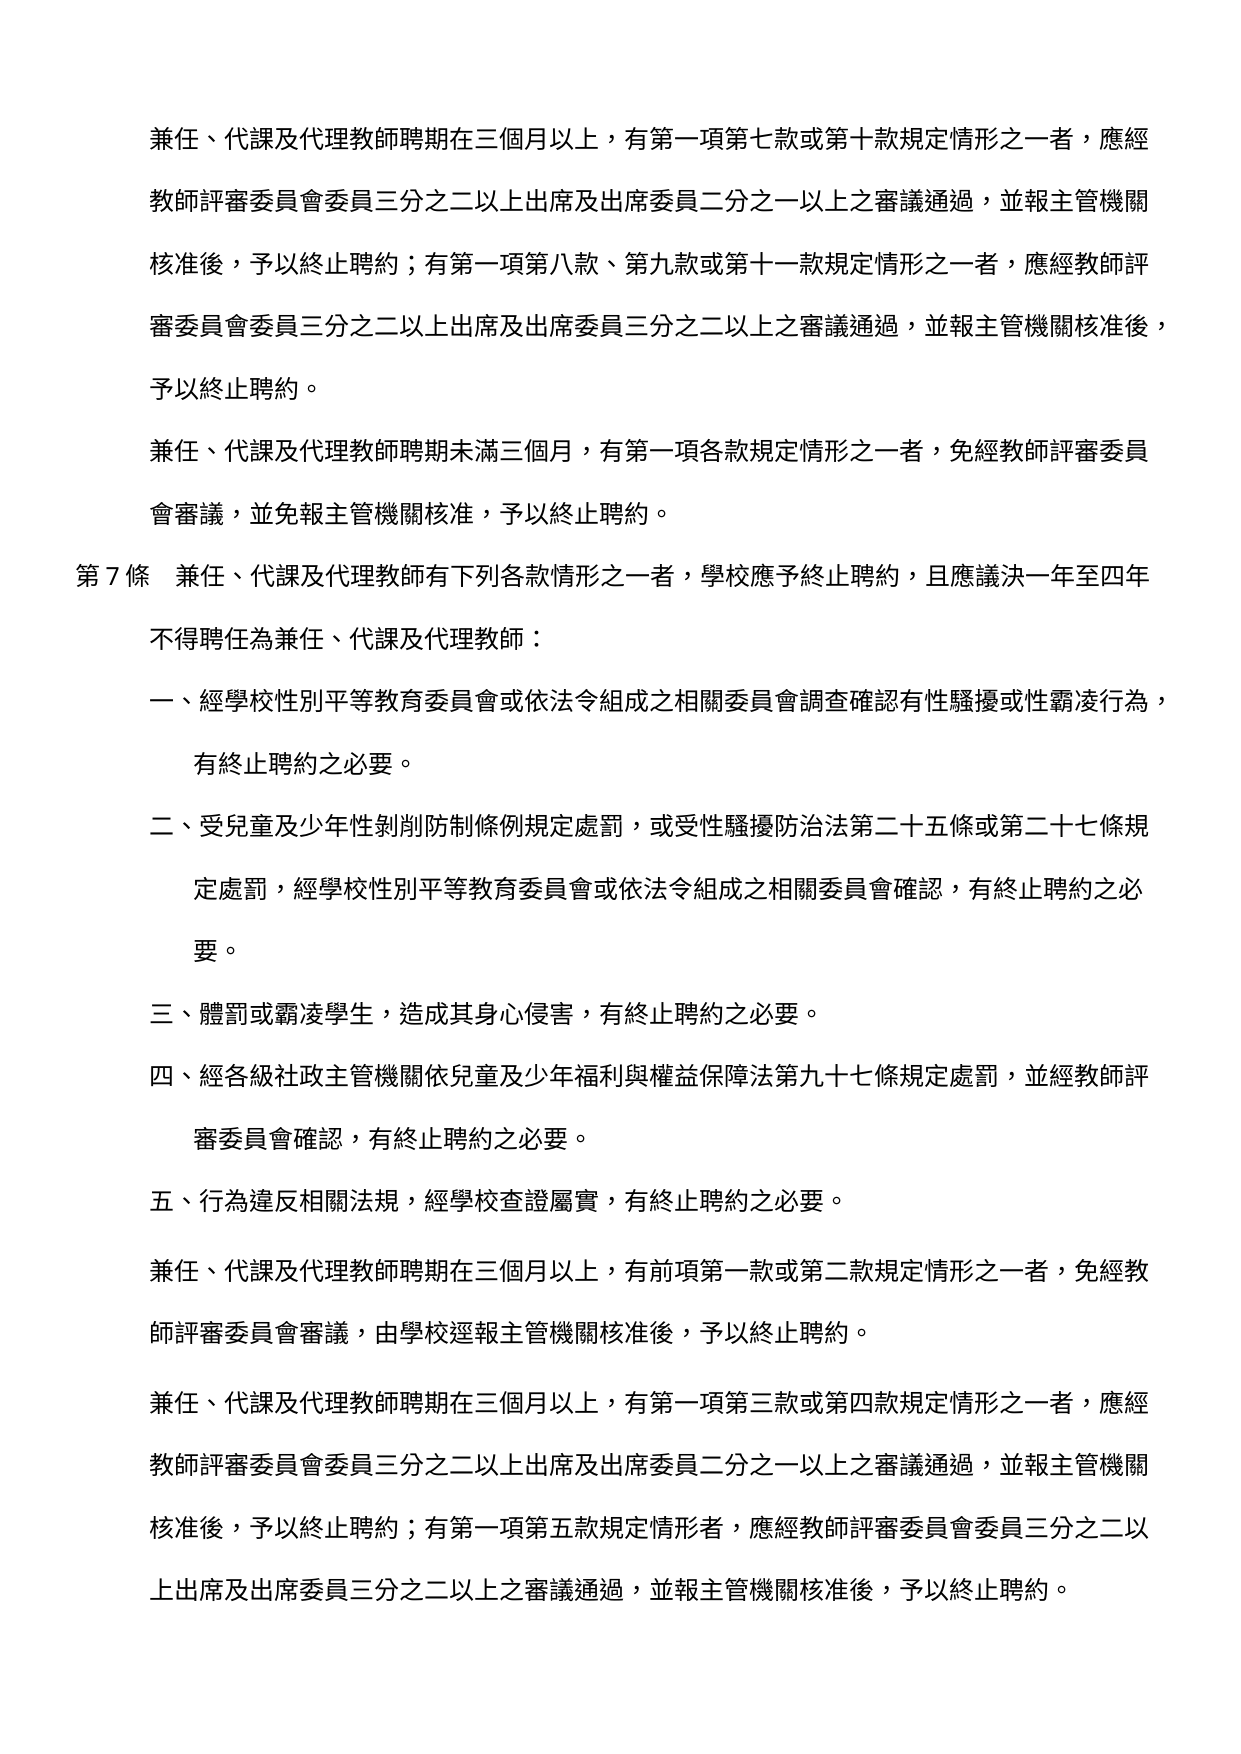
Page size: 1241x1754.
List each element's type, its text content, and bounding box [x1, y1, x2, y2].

text 兼任、代課及代理教師聘期未滿三個月，有第一項各款規定情形之一者，免經教師評審委員會審議，並免報主管機關核准，予以終止聘約。 [149, 408, 1165, 533]
text 五、行為違反相關法規，經學校查證屬實，有終止聘約之必要。 [149, 1158, 1165, 1221]
text 兼任、代課及代理教師聘期在三個月以上，有前項第一款或第二款規定情形之一者，免經教師評審委員會審議，由學校逕報主管機關核准後，予以終止聘約。 [149, 1228, 1165, 1353]
text 四、經各級社政主管機關依兒童及少年福利與權益保障法第九十七條規定處罰，並經教師評審委員會確認，有終止聘約之必要。 [149, 1033, 1165, 1158]
text 兼任、代課及代理教師聘期在三個月以上，有第一項第三款或第四款規定情形之一者，應經教師評審委員會委員三分之二以上出席及出席委員二分之一以上之審議通過，並報主管機關核准後，予以終止聘約；有第一項第五款規定情形者，應經教師評審委員會委員三分之二以上出席及出席委員三分之二以上之審議通過，並報主管機關核准後，予以終止聘約。 [149, 1359, 1165, 1609]
text 二、受兒童及少年性剝削防制條例規定處罰，或受性騷擾防治法第二十五條或第二十七條規定處罰，經學校性別平等教育委員會或依法令組成之相關委員會確認，有終止聘約之必要。 [149, 783, 1165, 971]
text 兼任、代課及代理教師聘期在三個月以上，有第一項第七款或第十款規定情形之一者，應經教師評審委員會委員三分之二以上出席及出席委員二分之一以上之審議通過，並報主管機關核准後，予以終止聘約；有第一項第八款、第九款或第十一款規定情形之一者，應經教師評審委員會委員三分之二以上出席及出席委員三分之二以上之審議通過，並報主管機關核准後，予以終止聘約。 [149, 96, 1165, 408]
text 第7條 兼任、代課及代理教師有下列各款情形之一者，學校應予終止聘約，且應議決一年至四年不得聘任為兼任、代課及代理教師： [75, 533, 1165, 658]
text 三、體罰或霸凌學生，造成其身心侵害，有終止聘約之必要。 [149, 971, 1165, 1033]
text 一、經學校性別平等教育委員會或依法令組成之相關委員會調查確認有性騷擾或性霸凌行為，有終止聘約之必要。 [149, 658, 1165, 783]
